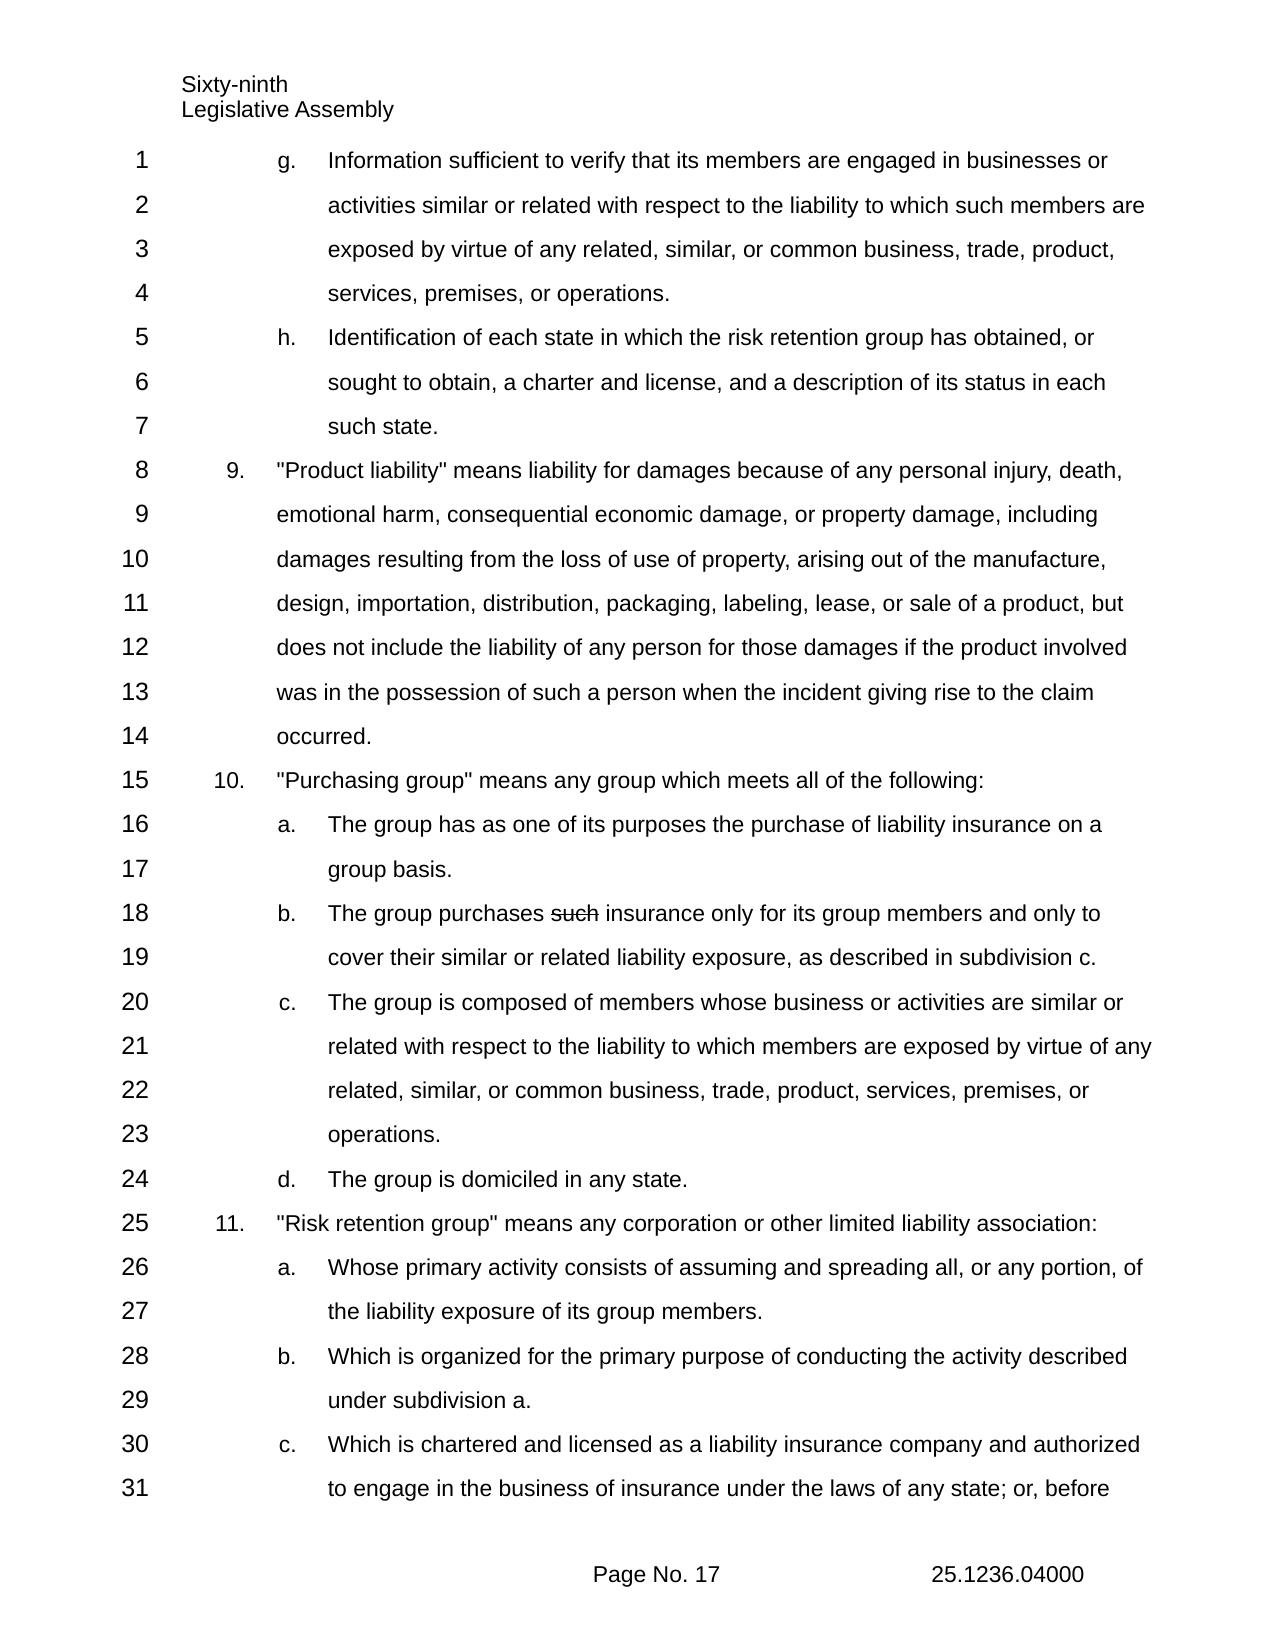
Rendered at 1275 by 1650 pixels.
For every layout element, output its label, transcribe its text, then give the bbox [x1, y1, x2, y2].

text g. Information sufficient to verify that its members are engaged in businesses or activities similar or related with respect to the liability to which such members are exposed by virtue of any related, similar, or common business, trade, product, services, premises, or operations. [181, 133, 1154, 310]
text d. The group is domiciled in any state. [181, 1152, 1154, 1196]
text 9. "Product liability" means liability for damages because of any personal injury, death, emotional harm, consequential economic damage, or property damage, including damages resulting from the loss of use of property, arising out of the manufacture, design, importation, distribution, packaging, labeling, lease, or sale of a product, but does not include the liability of any person for those damages if the product involved was in the possession of such a person when the incident giving rise to the claim occurred. [181, 443, 1154, 753]
text 11. "Risk retention group" means any corporation or other limited liability association: [181, 1196, 1154, 1240]
text h. Identification of each state in which the risk retention group has obtained, or sought to obtain, a charter and license, and a description of its status in each such state. [181, 310, 1154, 443]
text a. Whose primary activity consists of assuming and spreading all, or any portion, of the liability exposure of its group members. [181, 1240, 1154, 1329]
text 10. "Purchasing group" means any group which meets all of the following: [181, 753, 1154, 797]
text c. Which is chartered and licensed as a liability insurance company and authorized to engage in the business of insurance under the laws of any state; or, before [181, 1417, 1154, 1506]
text c. The group is composed of members whose business or activities are similar or related with respect to the liability to which members are exposed by virtue of any related, similar, or common business, trade, product, services, premises, or operations. [181, 974, 1154, 1152]
text a. The group has as one of its purposes the purchase of liability insurance on a group basis. [181, 797, 1154, 886]
text b. The group purchases such insurance only for its group members and only to cover their similar or related liability exposure, as described in subdivision c. [181, 886, 1154, 974]
text b. Which is organized for the primary purpose of conducting the activity described under subdivision a. [181, 1329, 1154, 1417]
